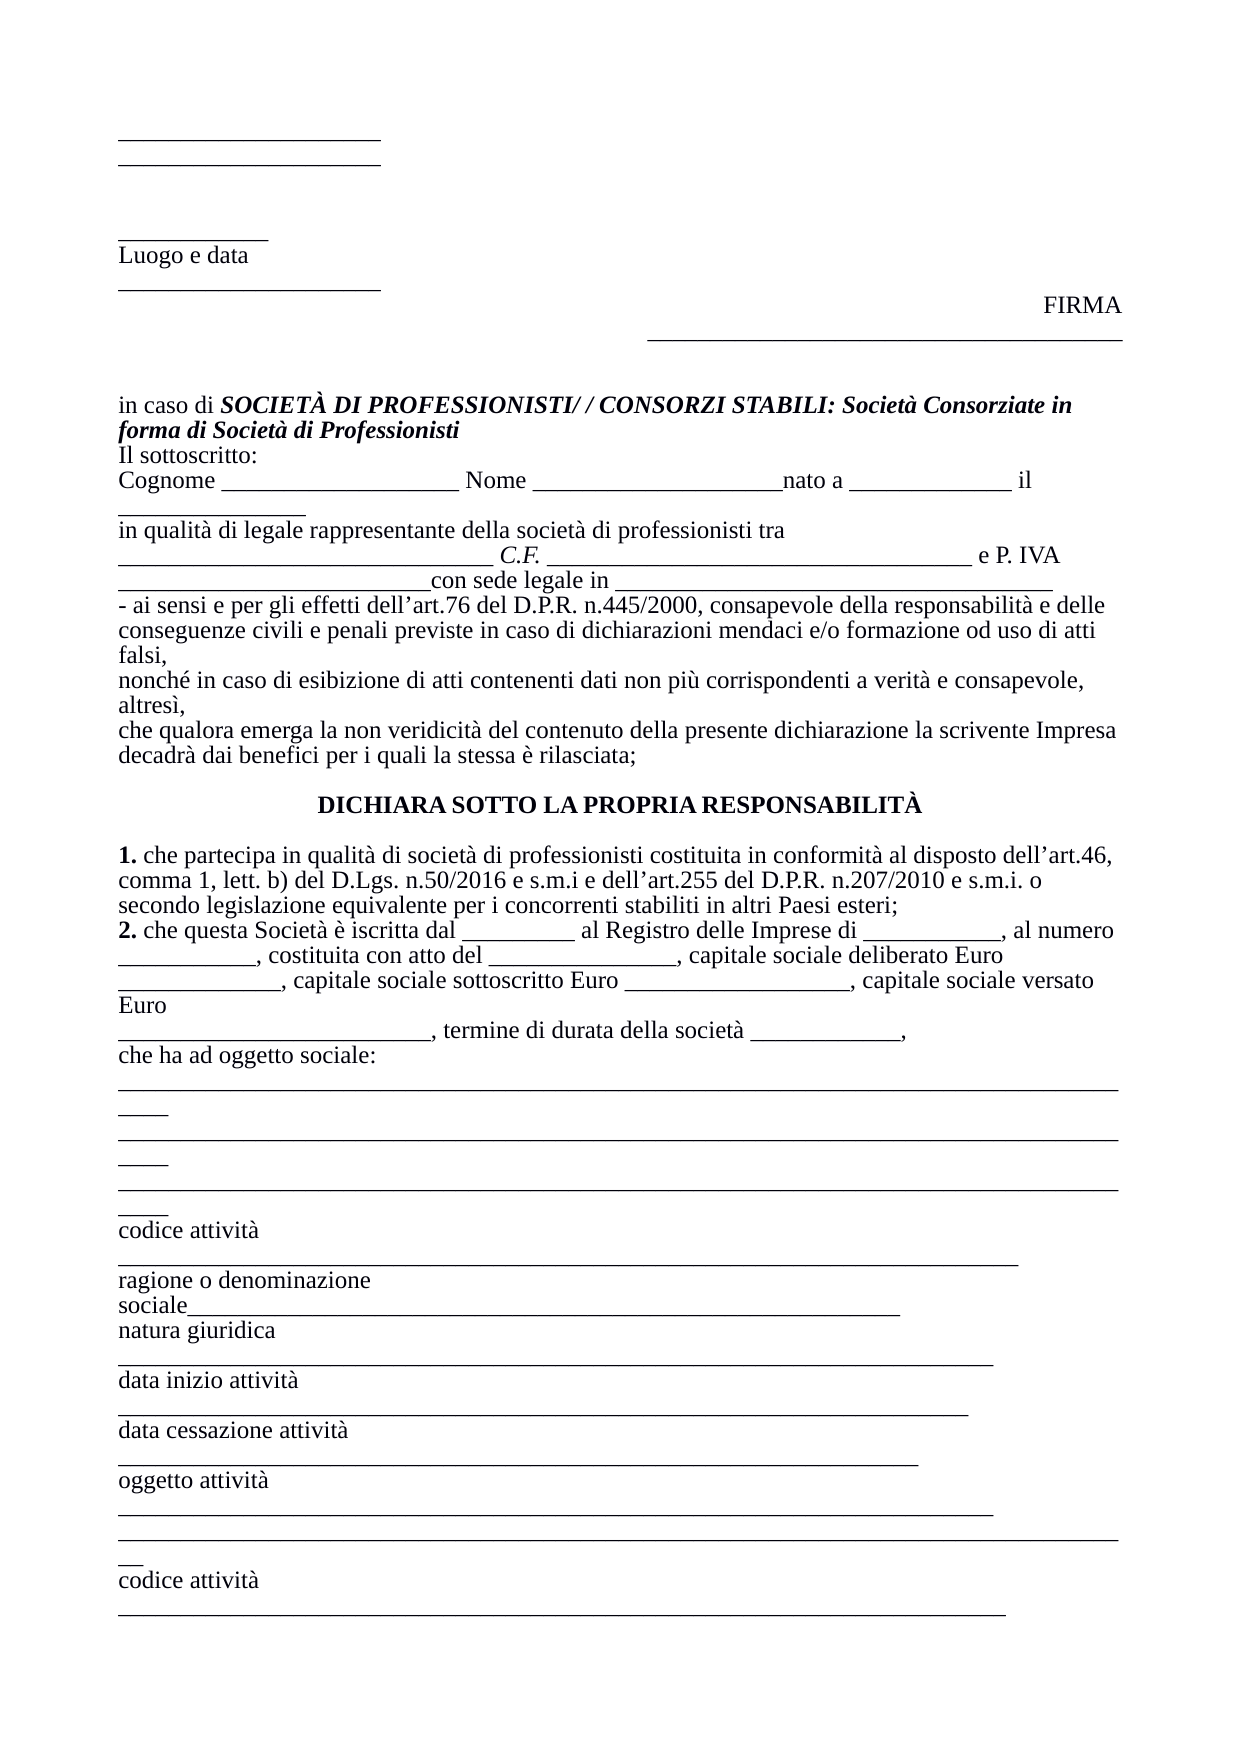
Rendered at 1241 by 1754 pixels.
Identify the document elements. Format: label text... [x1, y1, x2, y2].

text codice attività _______________________________________________________________________ [118, 1568, 1122, 1618]
text Il sottoscritto: [118, 443, 1122, 468]
text Cognome ___________________ Nome ____________________nato a _____________ il _______________ [118, 468, 1122, 518]
text che qualora emerga la non veridicità del contenuto della presente dichiarazione la scrivente Impresa [118, 718, 1122, 743]
text nonché in caso di esibizione di atti contenenti dati non più corrispondenti a verità e consapevole, altresì, [118, 668, 1122, 718]
text _____________________ [118, 118, 1122, 143]
text _____________________ [118, 143, 1122, 168]
text codice attività ________________________________________________________________________ [118, 1218, 1122, 1268]
text data inizio attività ____________________________________________________________________ [118, 1368, 1122, 1418]
text _____________________ [118, 268, 1122, 293]
text in qualità di legale rappresentante della società di professionisti tra ______________________________ C.F. __________________________________ e P. IVA _________________________con sede legale in ___________________________________ [118, 518, 1122, 593]
text 2. che questa Società è iscritta dal _________ al Registro delle Imprese di ___________, al numero ___________, costituita con atto del _______________, capitale sociale deliberato Euro [118, 918, 1122, 968]
text 1. che partecipa in qualità di società di professionisti costituita in conformità al disposto dell’art.46, comma 1, lett. b) del D.Lgs. n.50/2016 e s.m.i e dell’art.255 del D.P.R. n.207/2010 e s.m.i. o secondo legislazione equivalente per i concorrenti stabiliti in altri Paesi esteri; [118, 843, 1122, 918]
text natura giuridica ______________________________________________________________________ [118, 1318, 1122, 1368]
text _________________________, termine di durata della società ____________, [118, 1018, 1122, 1043]
text __________________________________________________________________________________ [118, 1518, 1122, 1568]
text oggetto attività ______________________________________________________________________ [118, 1468, 1122, 1518]
text Luogo e data [118, 243, 1122, 268]
text decadrà dai benefici per i quali la stessa è rilasciata; [118, 743, 1122, 768]
text ____________________________________________________________________________________ [118, 1068, 1122, 1118]
text data cessazione attività ________________________________________________________________ [118, 1418, 1122, 1468]
text ______________________________________ [118, 318, 1122, 343]
text ragione o denominazione sociale_________________________________________________________ [118, 1268, 1122, 1318]
text in caso di SOCIETÀ DI PROFESSIONISTI/ / CONSORZI STABILI: Società Consorziate in forma di Società di Professionisti [118, 393, 1122, 443]
text FIRMA [118, 293, 1122, 318]
text conseguenze civili e penali previste in caso di dichiarazioni mendaci e/o formazione od uso di atti falsi, [118, 618, 1122, 668]
text ____________________________________________________________________________________ [118, 1118, 1122, 1168]
text ____________ [118, 218, 1122, 243]
text - ai sensi e per gli effetti dell’art.76 del D.P.R. n.445/2000, consapevole della responsabilità e delle [118, 593, 1122, 618]
text DICHIARA SOTTO LA PROPRIA RESPONSABILITÀ [118, 793, 1122, 818]
text che ha ad oggetto sociale: [118, 1043, 1122, 1068]
text ____________________________________________________________________________________ [118, 1168, 1122, 1218]
text _____________, capitale sociale sottoscritto Euro __________________, capitale sociale versato Euro [118, 968, 1122, 1018]
